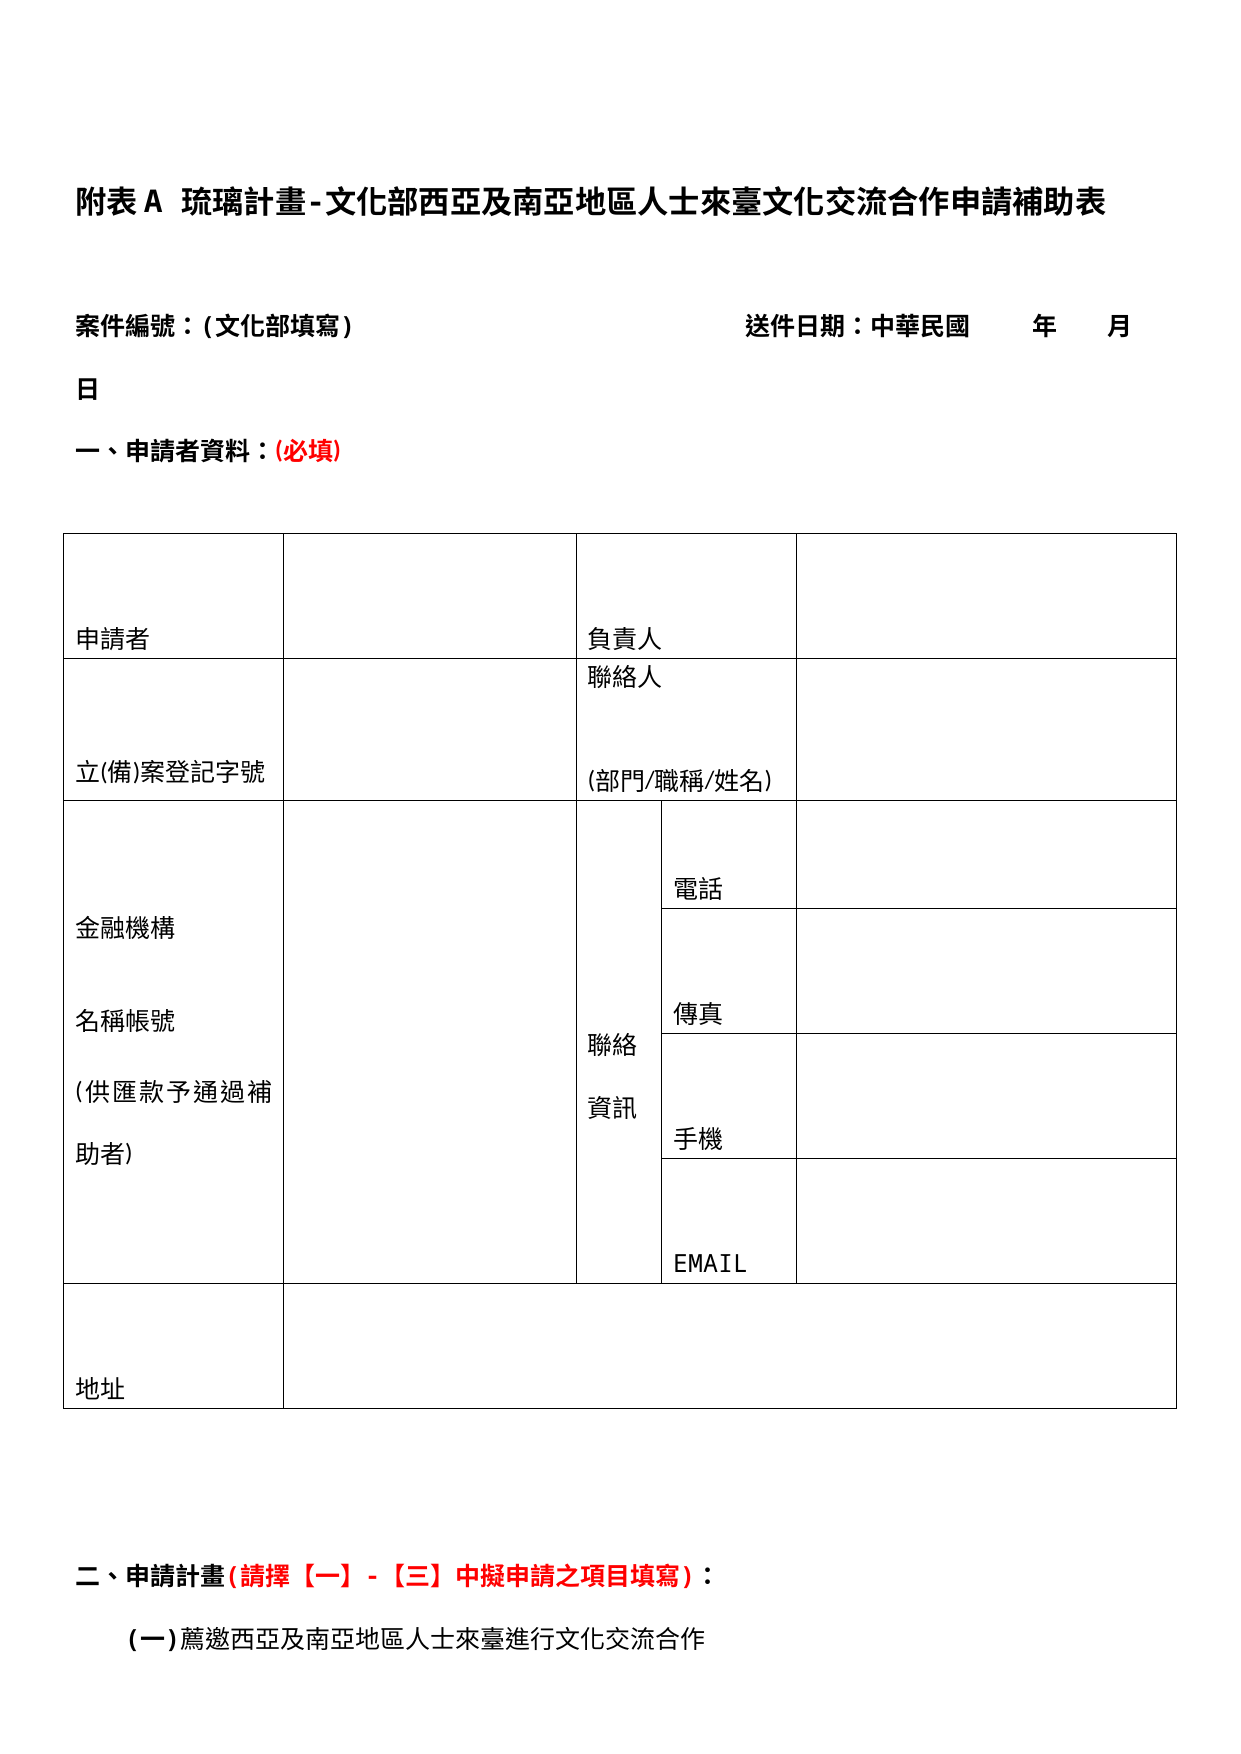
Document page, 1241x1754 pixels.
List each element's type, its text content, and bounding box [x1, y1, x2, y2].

text (一)薦邀西亞及南亞地區人士來臺進行文化交流合作 [125, 1596, 1165, 1658]
table_cell [797, 659, 1176, 800]
table_cell [284, 659, 576, 800]
table_header 負責人 [577, 534, 796, 658]
table_cell 聯絡人 (部門/職稱/姓名) [577, 659, 796, 800]
table_cell [797, 909, 1176, 1033]
text 案件編號：(文化部填寫) 送件日期：中華民國 年 月 日 [75, 283, 1165, 408]
table_cell [797, 1159, 1176, 1283]
table_cell 地址 [64, 1284, 283, 1408]
table_header [284, 534, 576, 658]
table_cell 手機 [662, 1034, 796, 1158]
table_cell 立(備)案登記字號 [64, 659, 283, 800]
text 二、申請計畫(請擇【一】-【三】中擬申請之項目填寫)： [75, 1533, 1165, 1596]
table_header [797, 534, 1176, 658]
table_header 申請者 [64, 534, 283, 658]
table_cell 傳真 [662, 909, 796, 1033]
table_cell 電話 [662, 801, 796, 908]
table_cell EMAIL [662, 1159, 796, 1283]
table_cell [284, 1284, 1176, 1408]
table_cell 聯絡資訊 [577, 801, 661, 1283]
text 一、申請者資料：(必填) [75, 408, 1165, 471]
table_cell [284, 801, 576, 1283]
text 附表A 琉璃計畫-文化部西亞及南亞地區人士來臺文化交流合作申請補助表 [75, 158, 1165, 221]
table_cell [797, 801, 1176, 908]
table_cell [797, 1034, 1176, 1158]
table_cell 金融機構 名稱帳號 (供匯款予通過補助者) [64, 801, 283, 1283]
